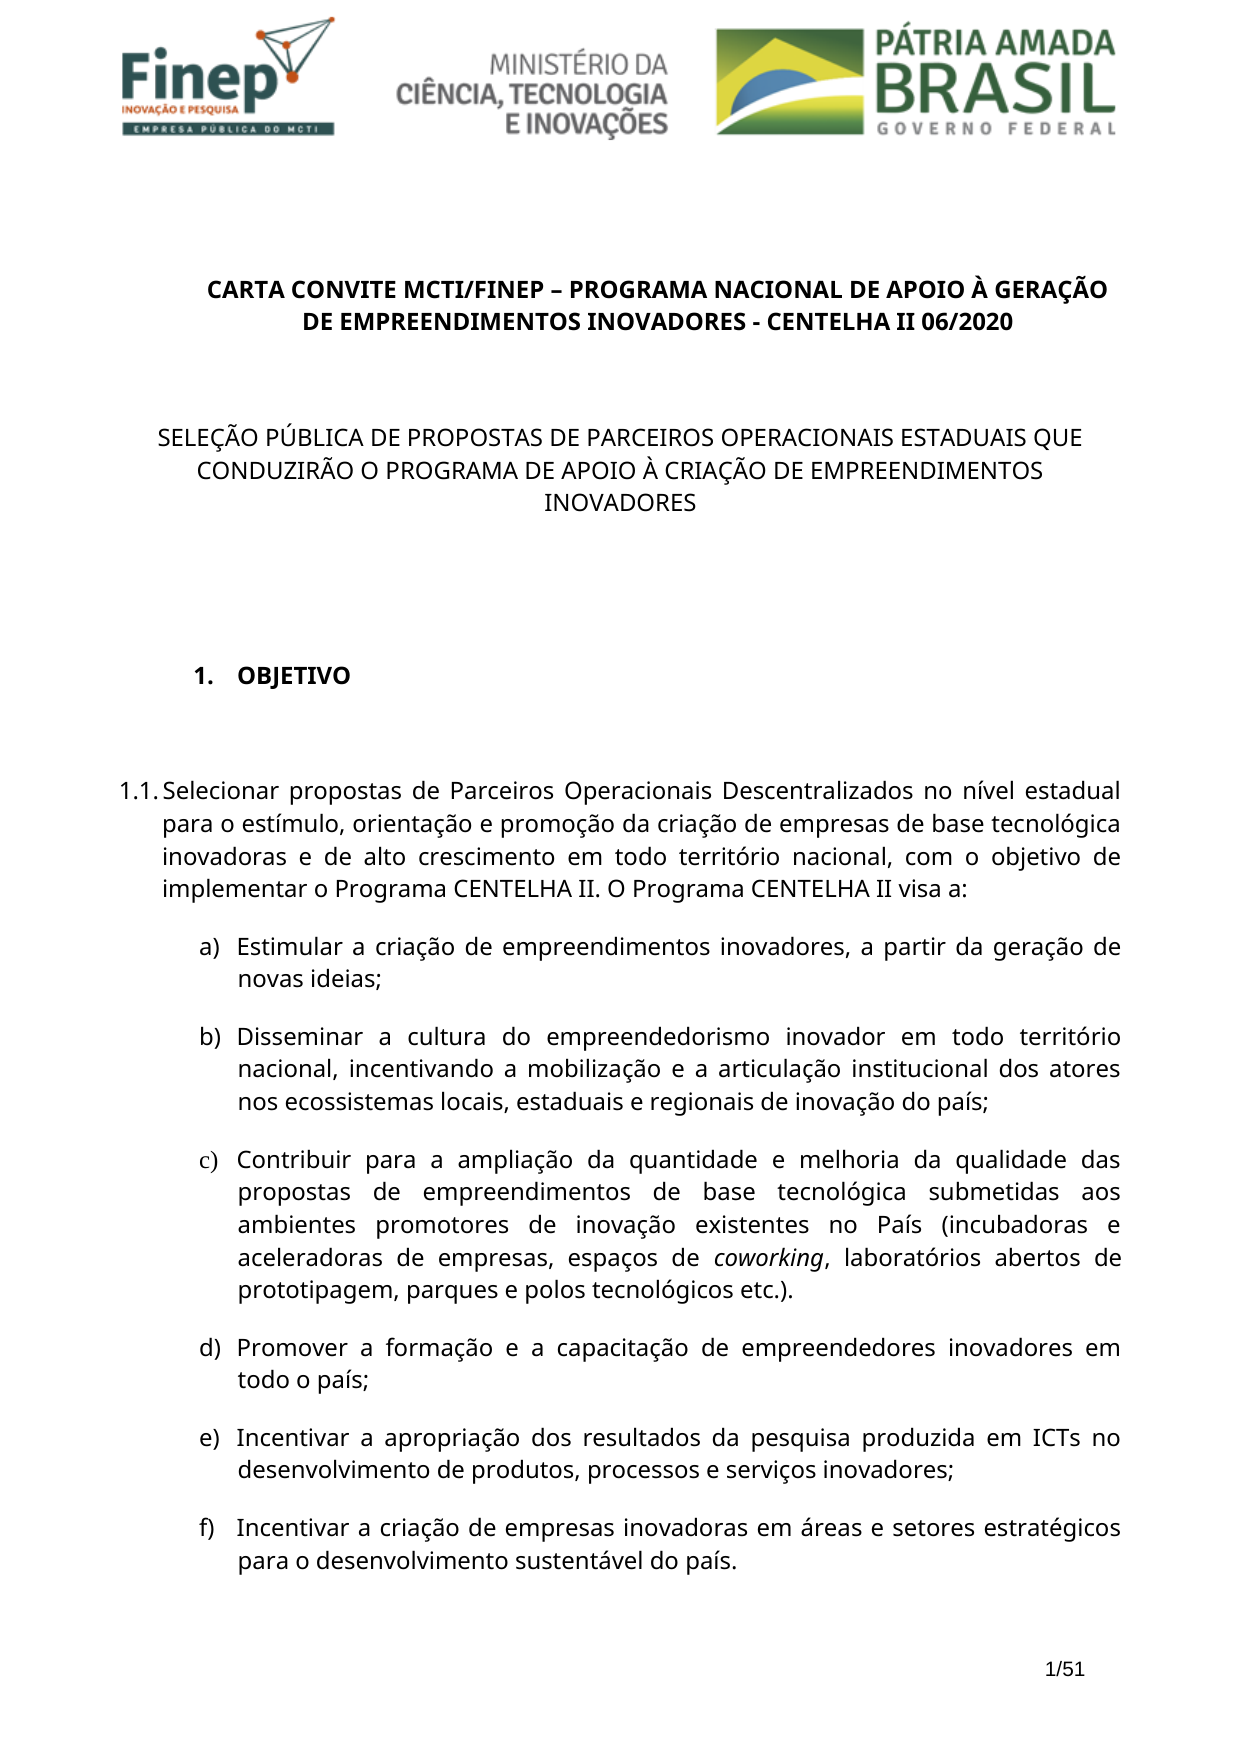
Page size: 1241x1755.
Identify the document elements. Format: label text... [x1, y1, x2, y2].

list Disseminar a cultura do empreendedorismo inovador em todo território nacional, incentivando a mobilização e a articulação institucional dos atores nos ecossistemas locais, estaduais e regionais de inovação do país; [199, 1020, 1122, 1117]
list CARTA CONVITE MCTI/FINEP – PROGRAMA NACIONAL DE APOIO À GERAÇÃO DE EMPREENDIMENTOS INOVADORES - CENTELHA II 06/2020 [193, 272, 1122, 338]
list Estimular a criação de empreendimentos inovadores, a partir da geração de novas ideias; [199, 929, 1122, 995]
list OBJETIVO [193, 659, 1122, 691]
list Promover a formação e a capacitação de empreendedores inovadores em todo o país; [199, 1331, 1122, 1396]
list Incentivar a criação de empresas inovadoras em áreas e setores estratégicos para o desenvolvimento sustentável do país. [199, 1511, 1122, 1576]
list Contribuir para a ampliação da quantidade e melhoria da qualidade das propostas de empreendimentos de base tecnológica submetidas aos ambientes promotores de inovação existentes no País (incubadoras e aceleradoras de empresas, espaços de coworking, laboratórios abertos de prototipagem, parques e polos tecnológicos etc.). [199, 1142, 1122, 1306]
text SELEÇÃO PÚBLICA DE PROPOSTAS DE PARCEIROS OPERACIONAIS ESTADUAIS QUE CONDUZIRÃO O PROGRAMA DE APOIO À CRIAÇÃO DE EMPREENDIMENTOS INOVADORES [118, 421, 1122, 519]
list Incentivar a apropriação dos resultados da pesquisa produzida em ICTs no desenvolvimento de produtos, processos e serviços inovadores; [199, 1421, 1122, 1486]
list Selecionar propostas de Parceiros Operacionais Descentralizados no nível estadual para o estímulo, orientação e promoção da criação de empresas de base tecnológica inovadoras e de alto crescimento em todo território nacional, com o objetivo de implementar o Programa CENTELHA II. O Programa CENTELHA II visa a: [118, 774, 1122, 904]
